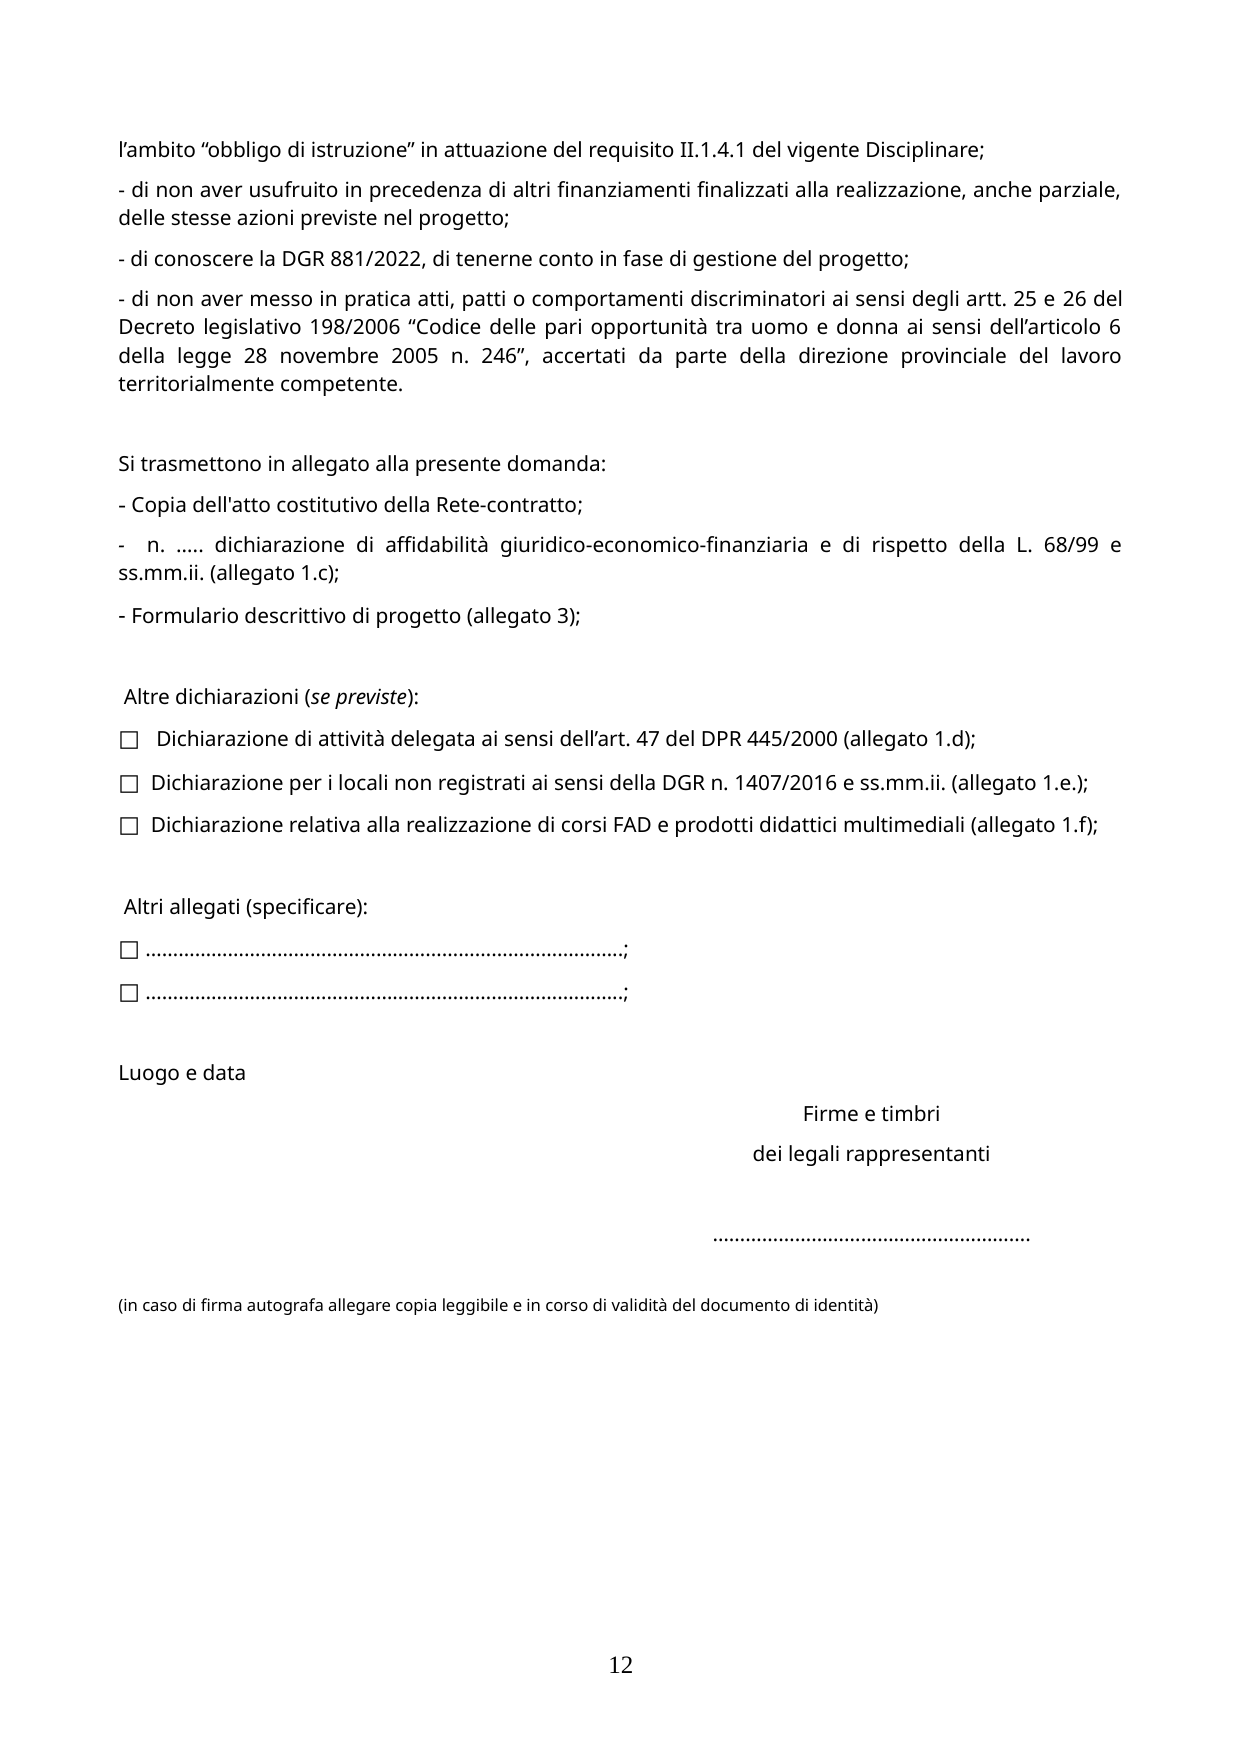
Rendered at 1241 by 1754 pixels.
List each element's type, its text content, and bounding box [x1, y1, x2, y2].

text …………………………………………………. [620, 1219, 1123, 1248]
text □ Dichiarazione di attività delegata ai sensi dell’art. 47 del DPR 445/2000 (allegato 1.d); [118, 722, 1123, 754]
text - di non aver usufruito in precedenza di altri finanziamenti finalizzati alla realizzazione, anche parziale, delle stesse azioni previste nel progetto; [118, 175, 1123, 232]
text - di conoscere la DGR 881/2022, di tenerne conto in fase di gestione del progetto; [118, 244, 1123, 272]
text Altri allegati (specificare): [118, 892, 1123, 920]
text Firme e timbri [620, 1099, 1123, 1127]
text Luogo e data [118, 1058, 1123, 1087]
text dei legali rappresentanti [620, 1139, 1123, 1167]
text - Formulario descrittivo di progetto (allegato 3); [118, 599, 1123, 630]
text - di non aver messo in pratica atti, patti o comportamenti discriminatori ai sensi degli artt. 25 e 26 del Decreto legislativo 198/2006 “Codice delle pari opportunità tra uomo e donna ai sensi dell’articolo 6 della legge 28 novembre 2005 n. 246”, accertati da parte della direzione provinciale del lavoro territorialmente competente. [118, 284, 1123, 398]
text - n. ….. dichiarazione di affidabilità giuridico-economico-finanziaria e di rispetto della L. 68/99 e ss.mm.ii. (allegato 1.c); [118, 530, 1123, 587]
text □ ………………………………………………………………….………..; [118, 975, 1123, 1006]
text - Copia dell'atto costitutivo della Rete-contratto; [118, 490, 1123, 518]
text Si trasmettono in allegato alla presente domanda: [118, 449, 1123, 478]
text □ ………………………………………………………………….………..; [118, 932, 1123, 963]
text Altre dichiarazioni (se previste): [118, 682, 1123, 711]
text □ Dichiarazione relativa alla realizzazione di corsi FAD e prodotti didattici multimediali (allegato 1.f); [118, 808, 1123, 840]
text □ Dichiarazione per i locali non registrati ai sensi della DGR n. 1407/2016 e ss.mm.ii. (allegato 1.e.); [118, 765, 1123, 797]
text (in caso di firma autografa allegare copia leggibile e in corso di validità del documento di identità) [118, 1294, 1123, 1317]
text l’ambito “obbligo di istruzione” in attuazione del requisito II.1.4.1 del vigente Disciplinare; [118, 135, 1123, 163]
